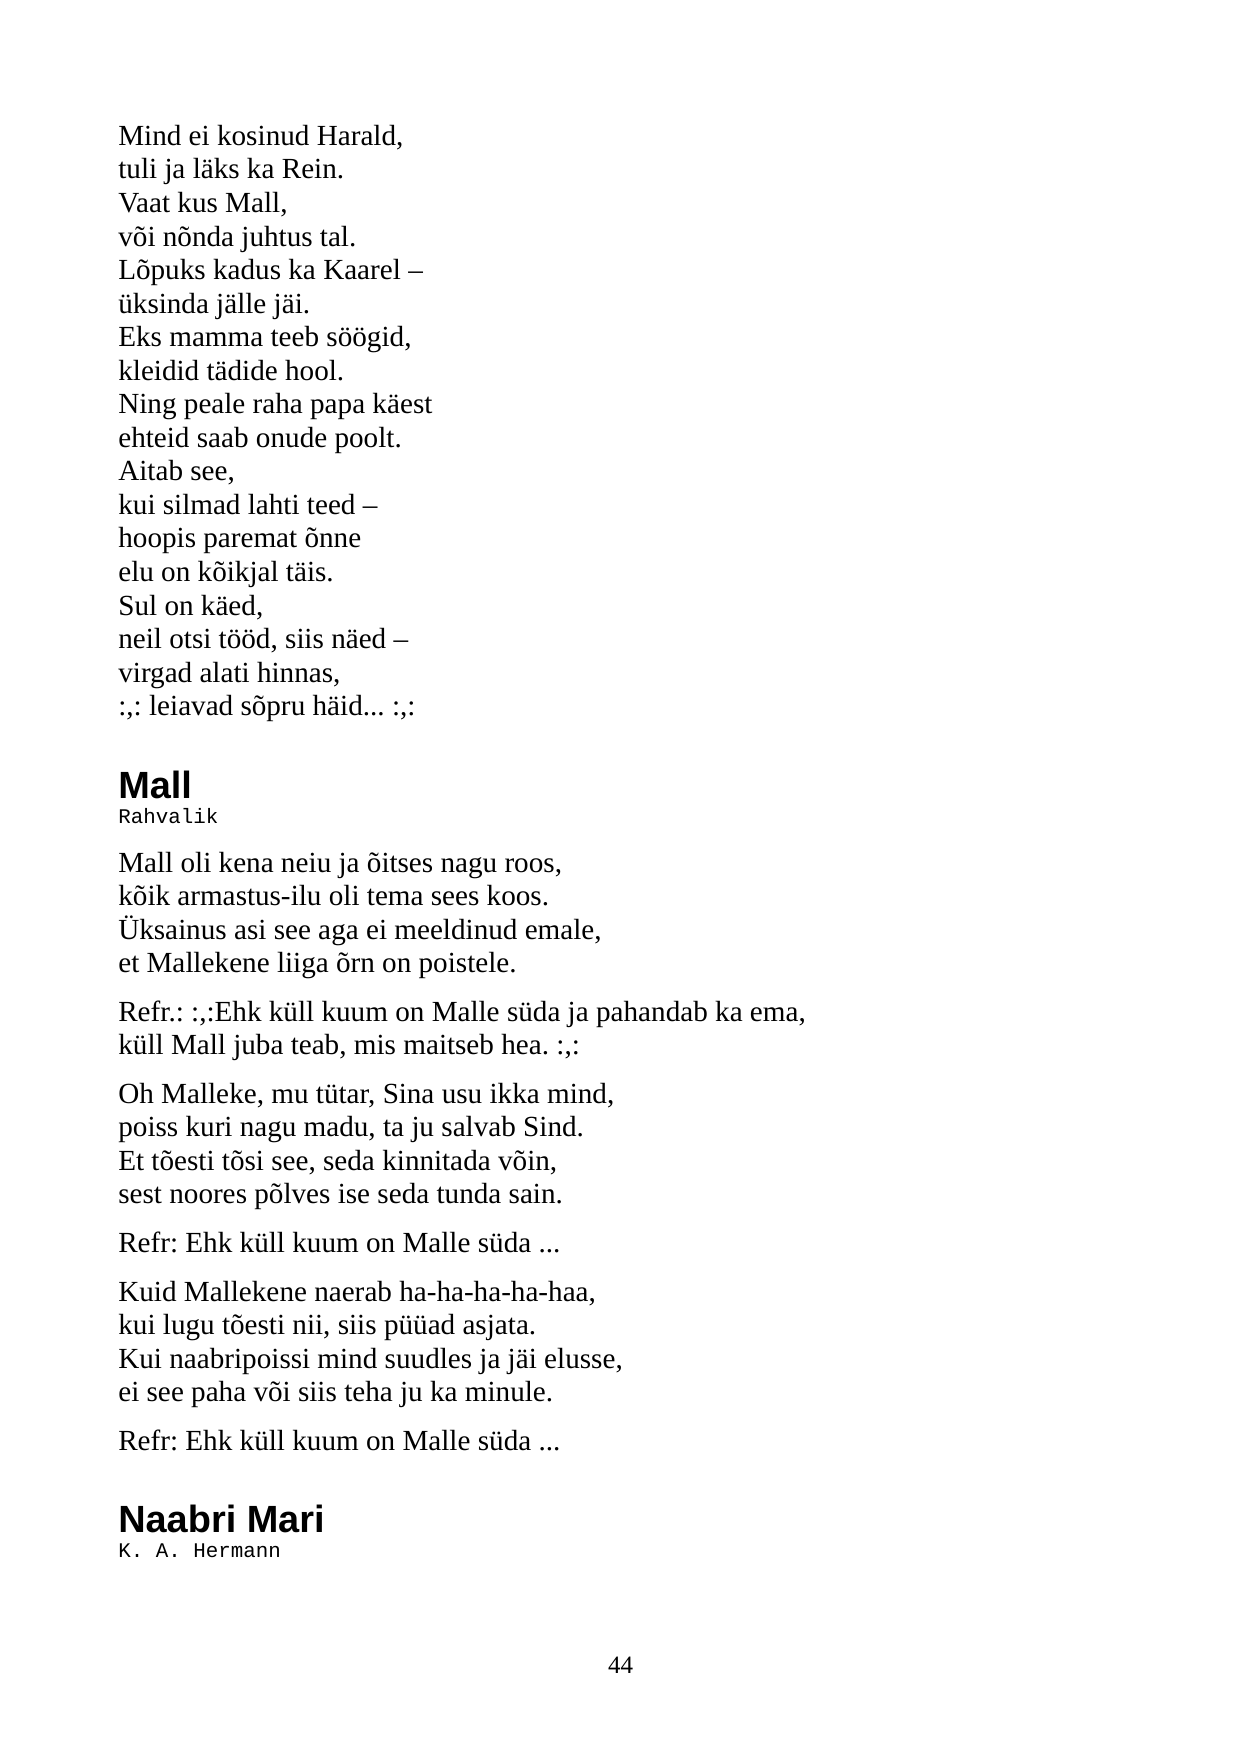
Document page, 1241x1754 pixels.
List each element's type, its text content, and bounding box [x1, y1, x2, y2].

text Refr.: :,:Ehk küll kuum on Malle süda ja pahandab ka ema, küll Mall juba teab, mis maitseb hea. :,: [118, 994, 1122, 1061]
text Rahvalik [118, 806, 1122, 830]
text Refr: Ehk küll kuum on Malle süda ... [118, 1423, 1122, 1456]
text Mind ei kosinud Harald, tuli ja läks ka Rein. Vaat kus Mall, või nõnda juhtus tal. Lõpuks kadus ka Kaarel – üksinda jälle jäi. Eks mamma teeb söögid, kleidid tädide hool. Ning peale raha papa käest ehteid saab onude poolt. Aitab see, kui silmad lahti teed – hoopis paremat õnne elu on kõikjal täis. Sul on käed, neil otsi tööd, siis näed – virgad alati hinnas, :,: leiavad sõpru häid... :,: [118, 118, 1122, 722]
text K. A. Hermann [118, 1541, 1122, 1564]
subtitle Mall [118, 762, 1122, 806]
subtitle Naabri Mari [118, 1497, 1122, 1541]
text Oh Malleke, mu tütar, Sina usu ikka mind, poiss kuri nagu madu, ta ju salvab Sind. Et tõesti tõsi see, seda kinnitada võin, sest noores põlves ise seda tunda sain. [118, 1076, 1122, 1210]
text Mall oli kena neiu ja õitses nagu roos, kõik armastus-ilu oli tema sees koos. Üksainus asi see aga ei meeldinud emale, et Mallekene liiga õrn on poistele. [118, 845, 1122, 979]
text Refr: Ehk küll kuum on Malle süda ... [118, 1225, 1122, 1259]
text Kuid Mallekene naerab ha-ha-ha-ha-haa, kui lugu tõesti nii, siis püüad asjata. Kui naabripoissi mind suudles ja jäi elusse, ei see paha või siis teha ju ka minule. [118, 1274, 1122, 1408]
